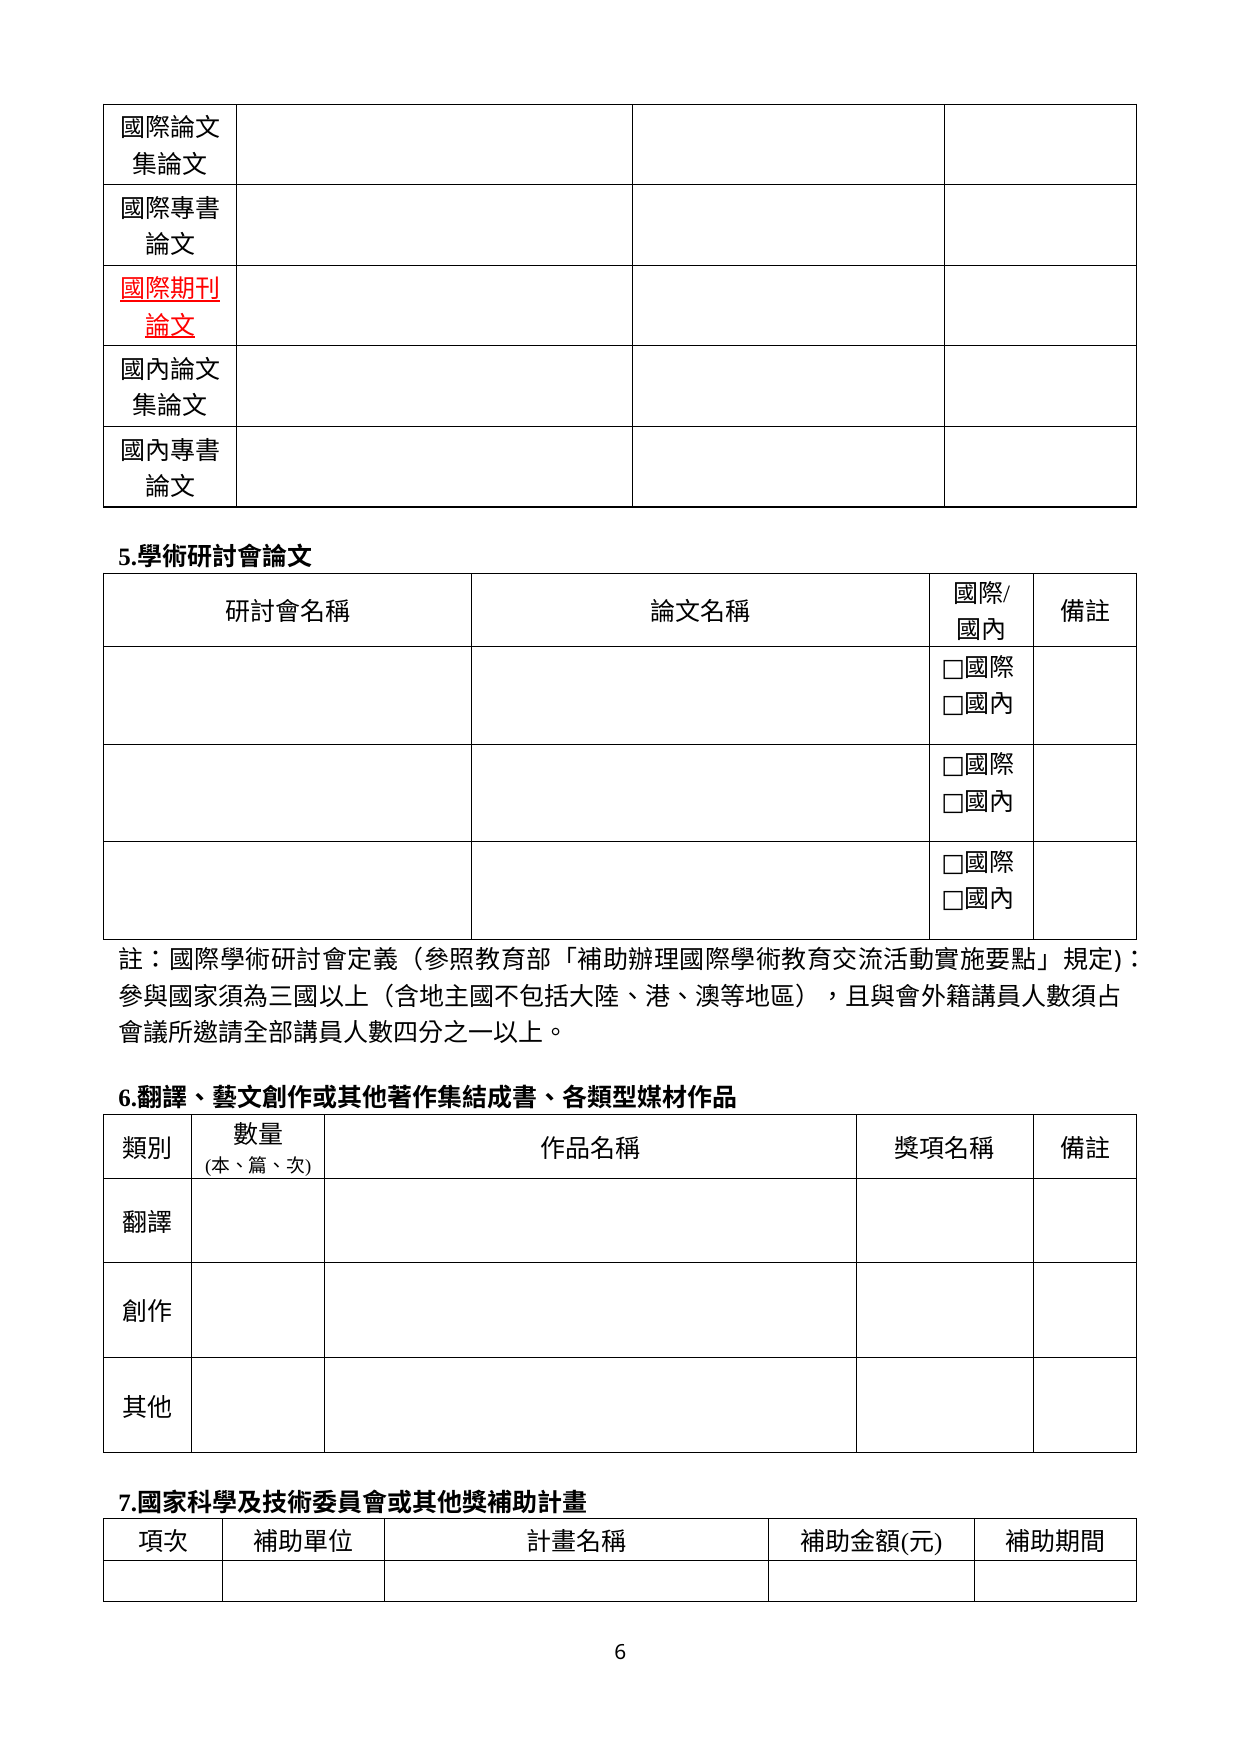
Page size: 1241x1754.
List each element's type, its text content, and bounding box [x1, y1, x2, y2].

text 6.翻譯、藝文創作或其他著作集結成書、各類型媒材作品 [118, 1077, 1122, 1114]
table_cell 國內專書論文 [104, 427, 236, 506]
table_cell 國際期刊論文 [104, 266, 236, 345]
table_cell [325, 1179, 856, 1262]
text 註：國際學術研討會定義（參照教育部「補助辦理國際學術教育交流活動實施要點」規定)：參與國家須為三國以上（含地主國不包括大陸、港、澳等地區），且與會外籍講員人數須占會議所邀請全部講員人數四分之一以上。 [118, 940, 1122, 1049]
table_cell □國際 □國內 [930, 647, 1033, 744]
table_header 研討會名稱 [104, 574, 471, 646]
table_header 備註 [1034, 1115, 1136, 1178]
text 7.國家科學及技術委員會或其他獎補助計畫 [118, 1482, 1128, 1518]
table_cell [633, 266, 944, 345]
table_cell [945, 427, 1136, 506]
table_cell [857, 1263, 1033, 1357]
table_cell [237, 346, 632, 426]
table_cell [633, 105, 944, 184]
table_cell [633, 427, 944, 506]
table_cell [769, 1561, 974, 1601]
table_cell [1034, 1179, 1136, 1262]
table_cell [385, 1561, 768, 1601]
table_header 獎項名稱 [857, 1115, 1033, 1178]
table_cell [1034, 842, 1136, 939]
table_cell [1034, 1358, 1136, 1452]
table_cell [857, 1358, 1033, 1452]
table_cell [945, 346, 1136, 426]
table_cell [104, 842, 471, 939]
table_header 補助期間 [975, 1519, 1136, 1559]
table_cell [192, 1263, 324, 1357]
table_cell [472, 647, 929, 744]
table_cell [104, 647, 471, 744]
table_cell 翻譯 [104, 1179, 191, 1262]
table_cell 國際專書論文 [104, 185, 236, 264]
table_cell [472, 745, 929, 841]
table_cell 其他 [104, 1358, 191, 1452]
table_cell [945, 266, 1136, 345]
table_cell [633, 346, 944, 426]
table_header 論文名稱 [472, 574, 929, 646]
table_cell 國際論文集論文 [104, 105, 236, 184]
text 5.學術研討會論文 [118, 536, 1122, 572]
table_cell [325, 1358, 856, 1452]
table_cell [237, 266, 632, 345]
table_cell [633, 185, 944, 264]
table_header 國際/國內 [930, 574, 1033, 646]
table_cell [104, 1561, 222, 1601]
table_cell [975, 1561, 1136, 1601]
table_cell [237, 427, 632, 506]
table_cell 創作 [104, 1263, 191, 1357]
table_cell [945, 105, 1136, 184]
table_cell □國際 □國內 [930, 745, 1033, 841]
table_header 類別 [104, 1115, 191, 1178]
table_cell [104, 745, 471, 841]
table_cell [223, 1561, 384, 1601]
table_cell [472, 842, 929, 939]
table_cell [237, 105, 632, 184]
table_cell [1034, 1263, 1136, 1357]
table_header 補助金額(元) [769, 1519, 974, 1559]
table_cell [192, 1179, 324, 1262]
table_header 項次 [104, 1519, 222, 1559]
table_cell 國內論文集論文 [104, 346, 236, 426]
table_cell [945, 185, 1136, 264]
table_cell [1034, 647, 1136, 744]
table_cell [192, 1358, 324, 1452]
table_header 計畫名稱 [385, 1519, 768, 1559]
table_header 數量 (本、篇、次) [192, 1115, 324, 1178]
table_cell [325, 1263, 856, 1357]
table_header 補助單位 [223, 1519, 384, 1559]
table_header 備註 [1034, 574, 1136, 646]
table_cell [237, 185, 632, 264]
table_cell [857, 1179, 1033, 1262]
table_cell □國際 □國內 [930, 842, 1033, 939]
table_header 作品名稱 [325, 1115, 856, 1178]
table_cell [1034, 745, 1136, 841]
